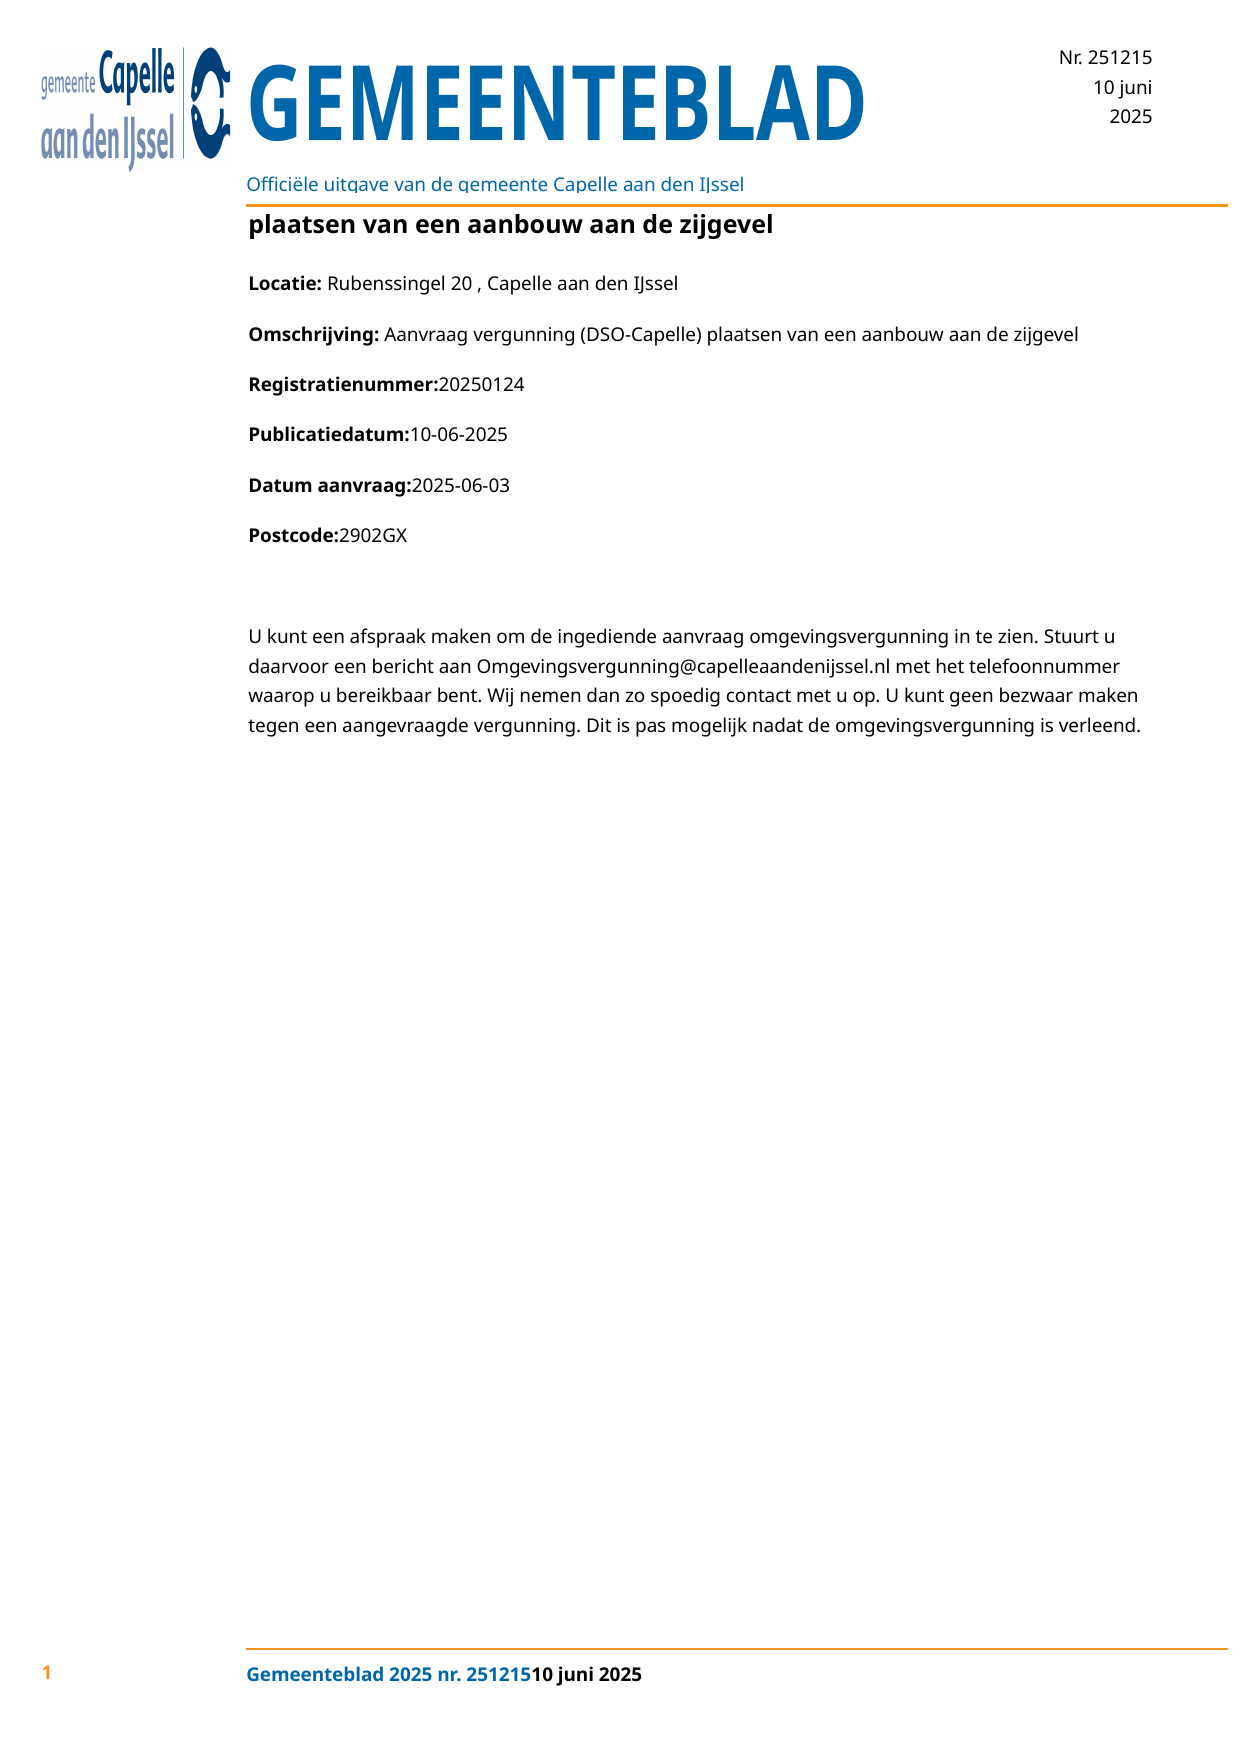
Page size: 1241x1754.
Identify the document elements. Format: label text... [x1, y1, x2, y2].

text Datum aanvraag:2025-06-03 [248, 472, 1152, 498]
text Locatie: Rubenssingel 20 , Capelle aan den IJssel [248, 270, 1152, 296]
text plaatsen van een aanbouw aan de zijgevel [248, 207, 1152, 241]
picture [41, 47, 231, 172]
text U kunt een afspraak maken om de ingediende aanvraag omgevingsvergunning in te zien. Stuurt u daarvoor een bericht aan Omgevingsvergunning@capelleaandenijssel.nl met het telefoonnummer waarop u bereikbaar bent. Wij nemen dan zo spoedig contact met u op. U kunt geen bezwaar maken tegen een aangevraagde vergunning. Dit is pas mogelijk nadat de omgevingsvergunning is verleend. [248, 623, 1152, 738]
text Postcode:2902GX [248, 522, 1152, 548]
text Registratienummer:20250124 [248, 371, 1152, 397]
text Publicatiedatum:10-06-2025 [248, 422, 1152, 447]
text Omschrijving: Aanvraag vergunning (DSO-Capelle) plaatsen van een aanbouw aan de zijgevel [248, 321, 1152, 346]
